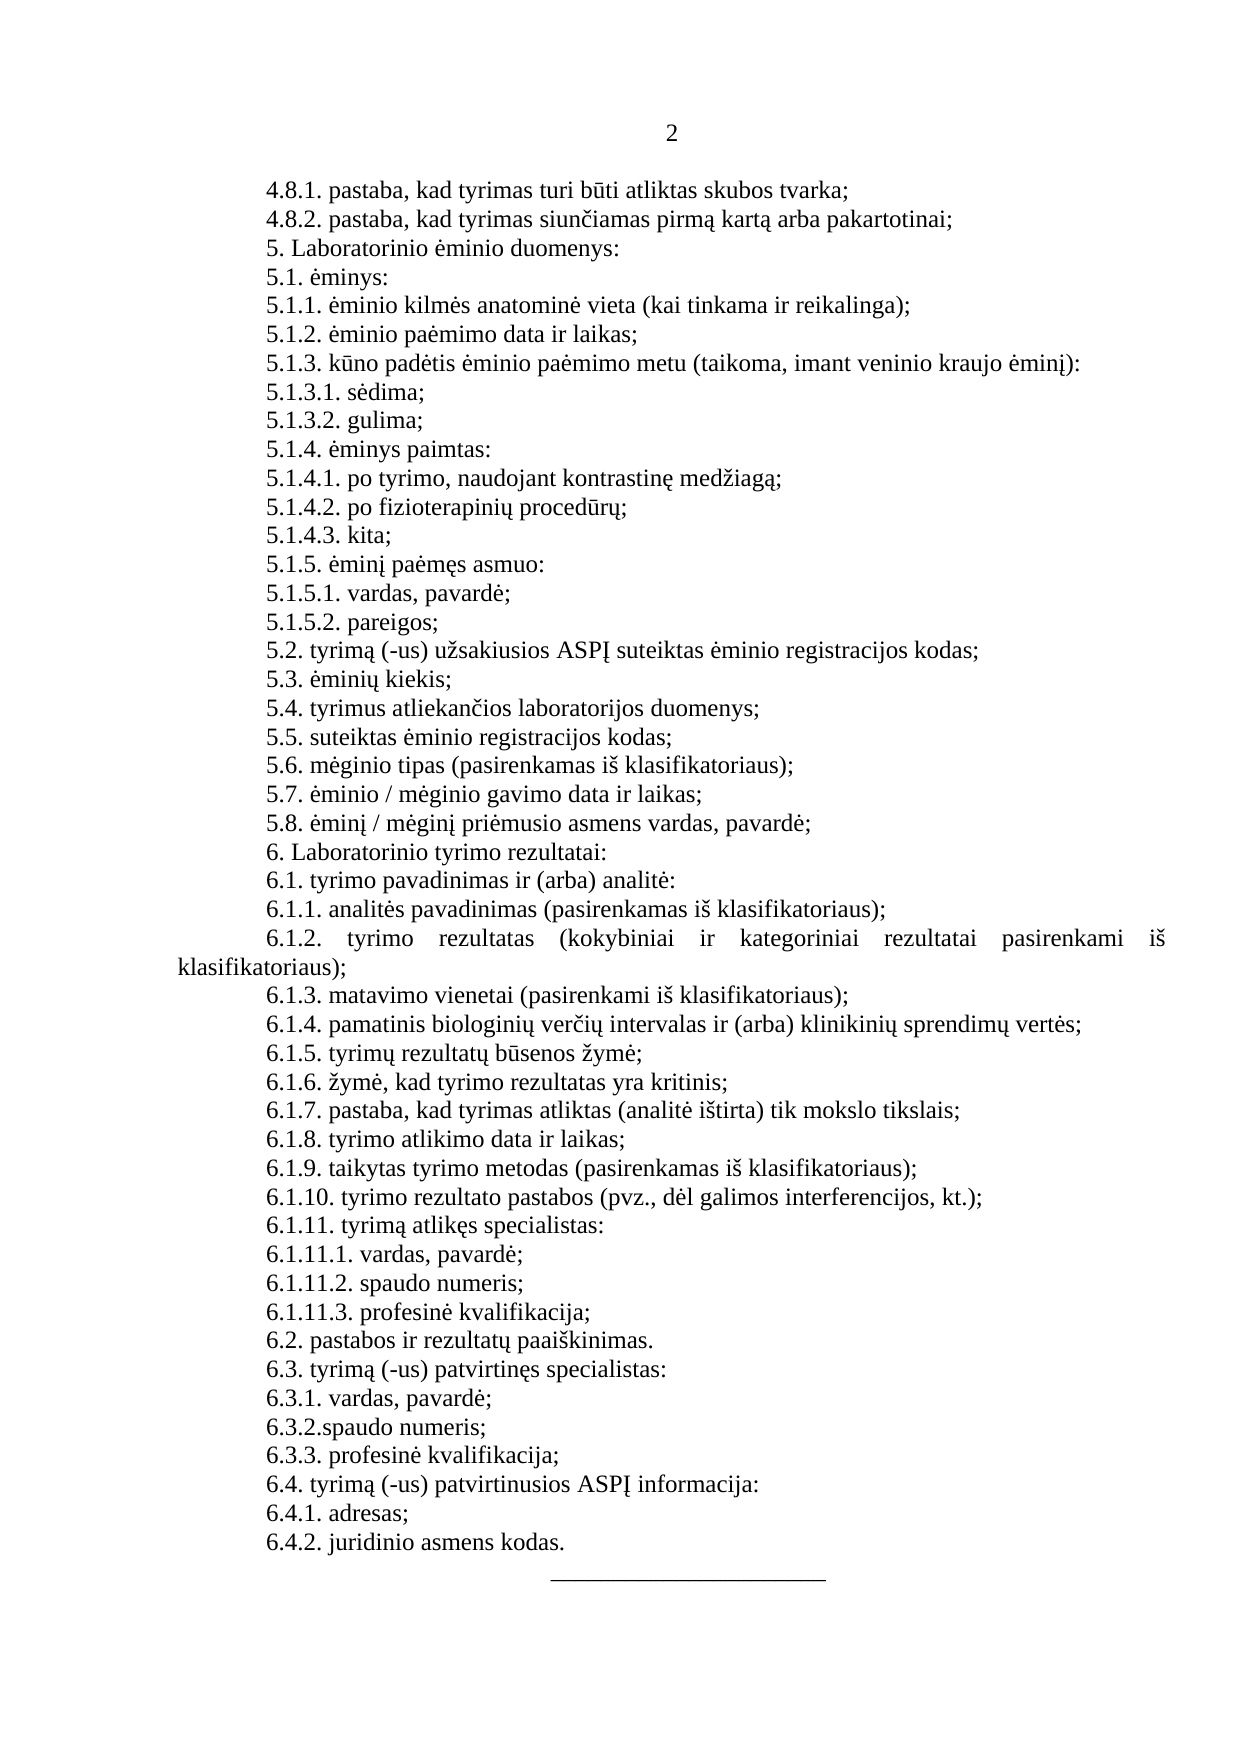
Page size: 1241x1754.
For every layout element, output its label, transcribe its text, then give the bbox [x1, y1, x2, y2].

text 5.1.5.1. vardas, pavardė; [177, 578, 1167, 607]
text 5.7. ėminio / mėginio gavimo data ir laikas; [177, 779, 1167, 808]
text 5.1.2. ėminio paėmimo data ir laikas; [177, 319, 1167, 348]
text 6.1.1. analitės pavadinimas (pasirenkamas iš klasifikatoriaus); [177, 894, 1167, 923]
text 5.1.3.2. gulima; [177, 406, 1167, 434]
text 5.1.3. kūno padėtis ėminio paėmimo metu (taikoma, imant veninio kraujo ėminį): [177, 348, 1167, 377]
text 6.1.8. tyrimo atlikimo data ir laikas; [177, 1124, 1167, 1153]
text 6.1.6. žymė, kad tyrimo rezultatas yra kritinis; [177, 1067, 1167, 1096]
text 6.1.2. tyrimo rezultatas (kokybiniai ir kategoriniai rezultatai pasirenkami iš klasifikatoriaus); [177, 923, 1167, 981]
text 6.1.10. tyrimo rezultato pastabos (pvz., dėl galimos interferencijos, kt.); [177, 1182, 1167, 1211]
text 5.1.4. ėminys paimtas: [177, 434, 1167, 463]
text 6.1.3. matavimo vienetai (pasirenkami iš klasifikatoriaus); [177, 981, 1167, 1009]
text 5.4. tyrimus atliekančios laboratorijos duomenys; [177, 693, 1167, 722]
text 5. Laboratorinio ėminio duomenys: [177, 233, 1167, 262]
text 6.1.11. tyrimą atlikęs specialistas: [266, 1211, 1167, 1239]
text 5.1.5.2. pareigos; [177, 607, 1167, 636]
text 4.8.1. pastaba, kad tyrimas turi būti atliktas skubos tvarka; [177, 176, 1167, 204]
text 6.1.11.3. profesinė kvalifikacija; [266, 1297, 1167, 1326]
text 5.1.1. ėminio kilmės anatominė vieta (kai tinkama ir reikalinga); [177, 291, 1167, 319]
text 6.1.7. pastaba, kad tyrimas atliktas (analitė ištirta) tik mokslo tikslais; [177, 1096, 1167, 1124]
text 6.2. pastabos ir rezultatų paaiškinimas. [177, 1326, 1167, 1354]
text 6.1.5. tyrimų rezultatų būsenos žymė; [177, 1038, 1167, 1067]
text 5.8. ėminį / mėginį priėmusio asmens vardas, pavardė; [177, 808, 1167, 837]
text 5.2. tyrimą (-us) užsakiusios ASPĮ suteiktas ėminio registracijos kodas; [177, 636, 1167, 664]
text 6.3.1. vardas, pavardė; [177, 1383, 1167, 1412]
text 6.1. tyrimo pavadinimas ir (arba) analitė: [177, 866, 1167, 894]
text 5.5. suteiktas ėminio registracijos kodas; [177, 722, 1167, 751]
text 4.8.2. pastaba, kad tyrimas siunčiamas pirmą kartą arba pakartotinai; [177, 204, 1167, 233]
text 5.1.4.3. kita; [177, 521, 1167, 549]
text 6.1.11.2. spaudo numeris; [266, 1268, 1167, 1297]
text 6.3. tyrimą (-us) patvirtinęs specialistas: [177, 1354, 1167, 1383]
text 6. Laboratorinio tyrimo rezultatai: [177, 837, 1167, 866]
text 5.1.4.2. po fizioterapinių procedūrų; [177, 492, 1167, 521]
text 6.3.2.spaudo numeris; [177, 1412, 1167, 1441]
text 6.1.9. taikytas tyrimo metodas (pasirenkamas iš klasifikatoriaus); [177, 1153, 1167, 1182]
text 5.1.5. ėminį paėmęs asmuo: [177, 549, 1167, 578]
text 5.1.3.1. sėdima; [177, 377, 1167, 406]
text 6.1.4. pamatinis biologinių verčių intervalas ir (arba) klinikinių sprendimų vertės; [177, 1009, 1167, 1038]
text 6.4. tyrimą (-us) patvirtinusios ASPĮ informacija: [177, 1469, 1167, 1498]
text 5.1.4.1. po tyrimo, naudojant kontrastinę medžiagą; [177, 463, 1167, 492]
text ______________________ [177, 1556, 1167, 1584]
text 6.3.3. profesinė kvalifikacija; [177, 1441, 1167, 1469]
text 5.6. mėginio tipas (pasirenkamas iš klasifikatoriaus); [177, 751, 1167, 779]
text 6.4.1. adresas; [177, 1498, 1167, 1527]
text 5.3. ėminių kiekis; [177, 664, 1167, 693]
text 6.1.11.1. vardas, pavardė; [266, 1239, 1167, 1268]
text 5.1. ėminys: [177, 262, 1167, 291]
text 6.4.2. juridinio asmens kodas. [177, 1527, 1167, 1556]
